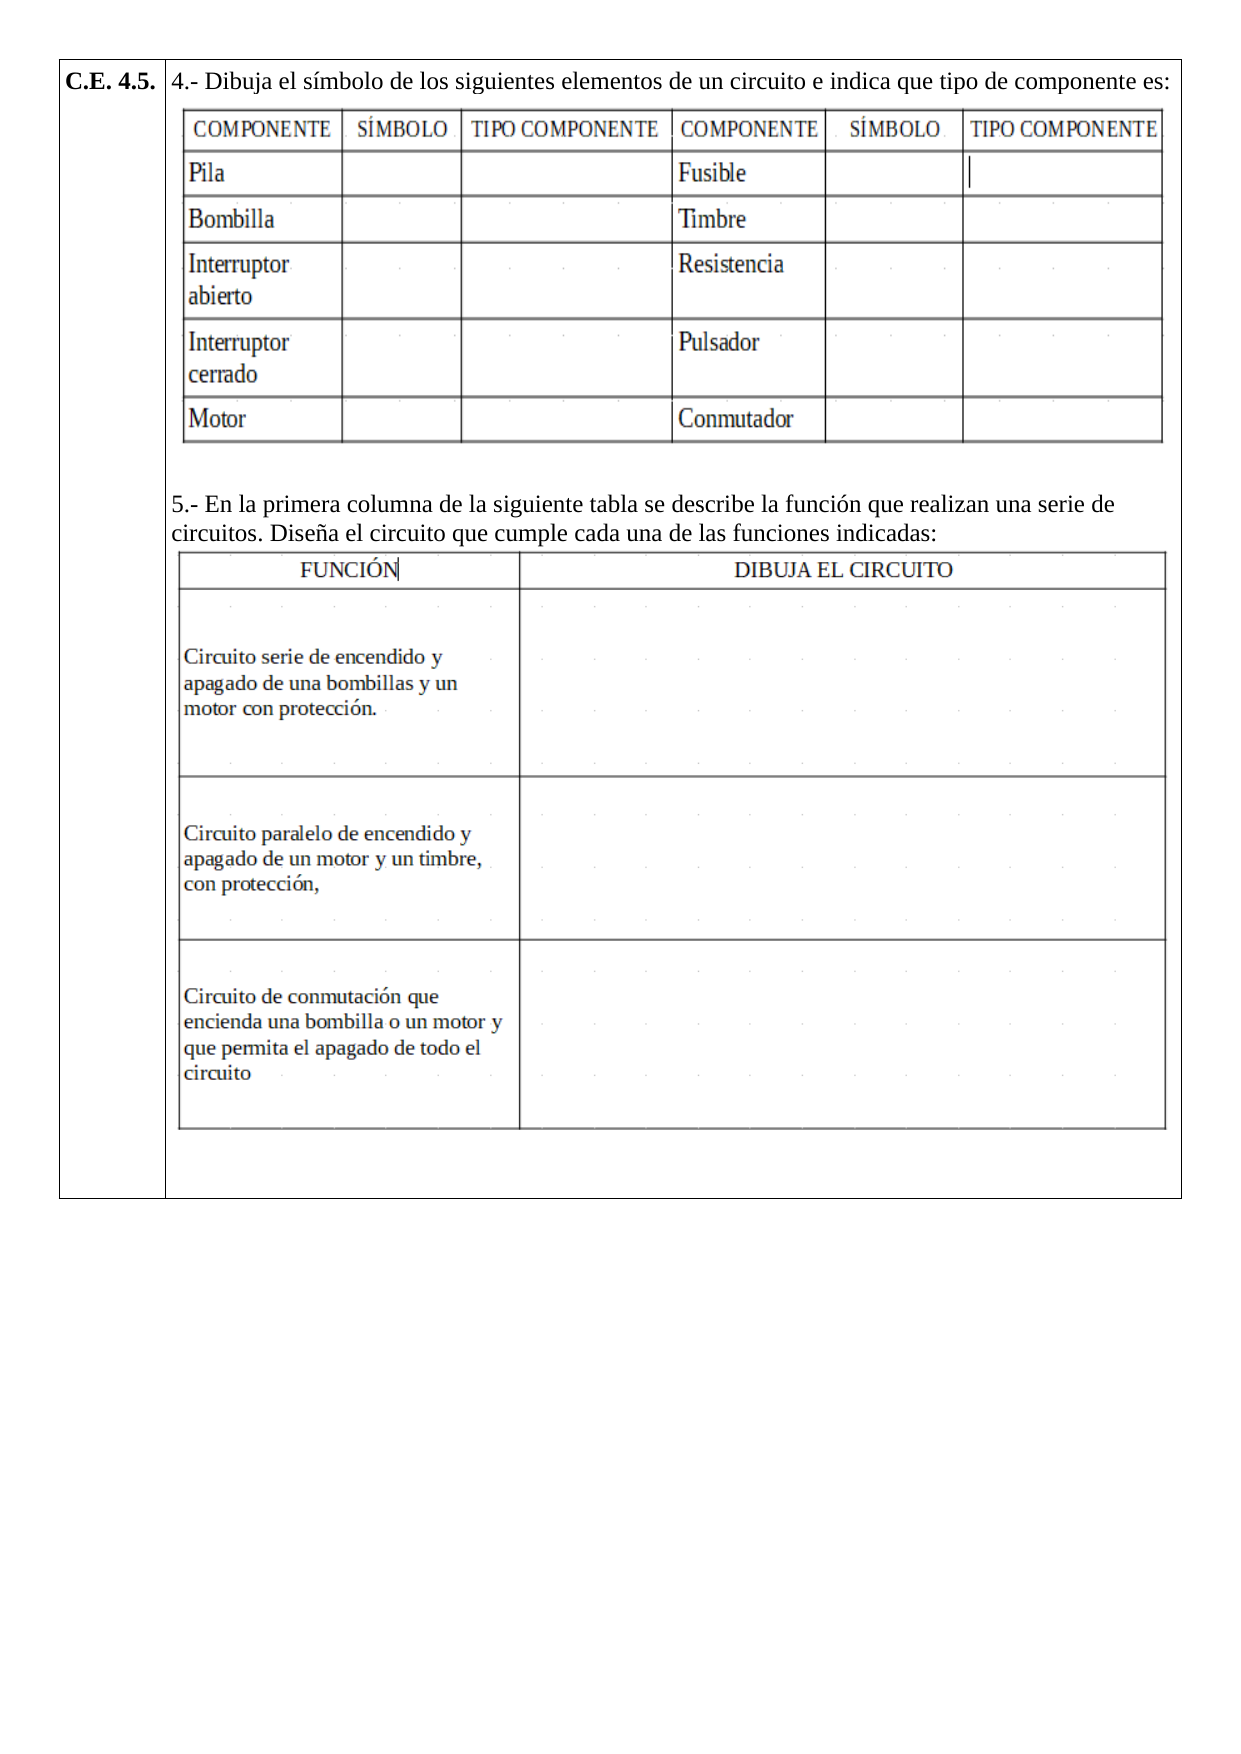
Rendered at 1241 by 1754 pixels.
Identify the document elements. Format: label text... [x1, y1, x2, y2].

picture [171, 547, 1176, 1135]
picture [171, 94, 1176, 461]
table_header C.E. 4.5. [60, 60, 165, 1197]
table_header 4.- Dibuja el símbolo de los siguientes elementos de un circuito e indica que tipo de componente es: [166, 60, 1181, 94]
table_header 5.- En la primera columna de la siguiente tabla se describe la función que realizan una serie de circuitos. Diseña el circuito que cumple cada una de las funciones indicadas: [166, 95, 1181, 1197]
